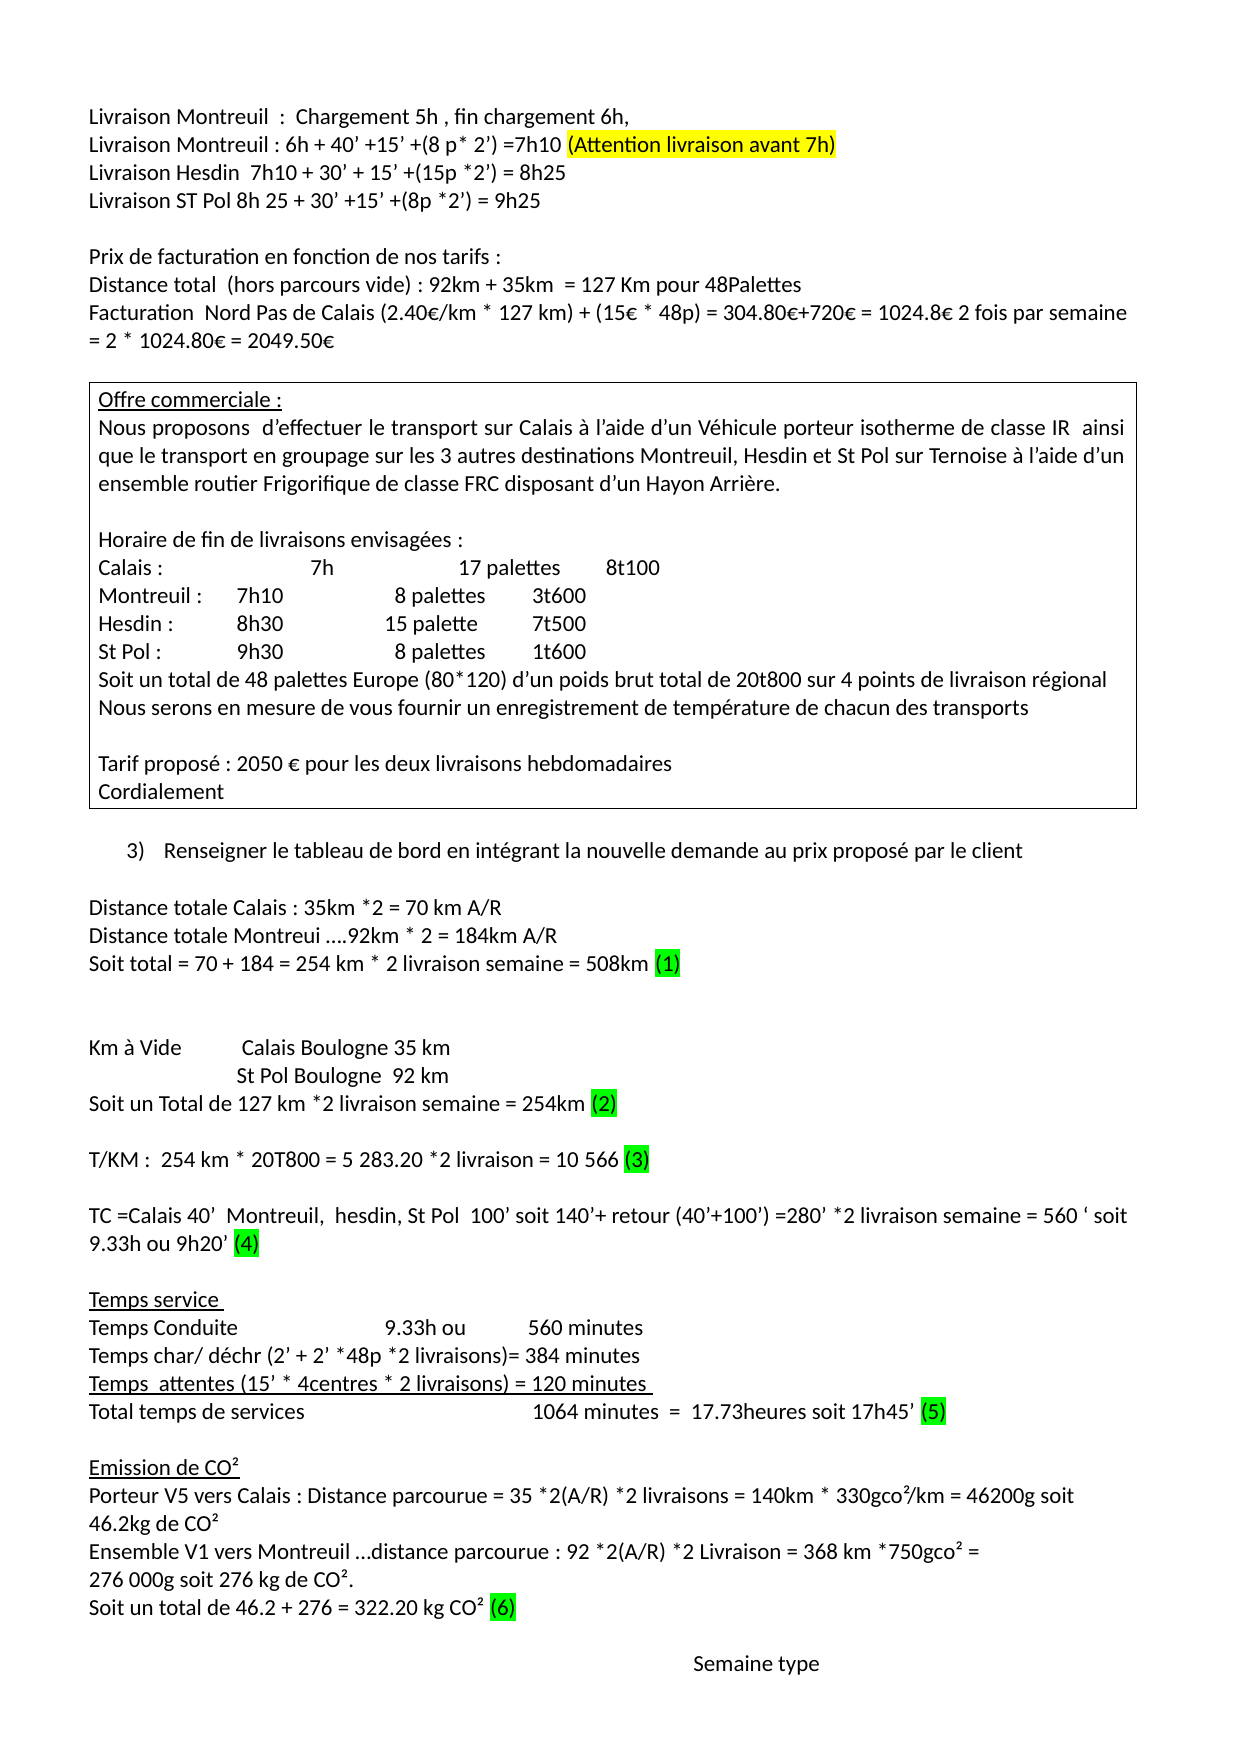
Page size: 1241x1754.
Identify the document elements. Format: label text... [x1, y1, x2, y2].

text T/KM : 254 km * 20T800 = 5 283.20 *2 livraison = 10 566 (3) [89, 1145, 1137, 1173]
text Tarif proposé : 2050 € pour les deux livraisons hebdomadaires [90, 746, 1136, 774]
table_header Semaine type [501, 1649, 1011, 1677]
text Facturation Nord Pas de Calais (2.40€/km * 127 km) + (15€ * 48p) = 304.80€+720€ = 1024.8€ 2 fois par semaine = 2 * 1024.80€ = 2049.50€ [89, 298, 1137, 354]
list Renseigner le tableau de bord en intégrant la nouvelle demande au prix proposé par le client [126, 837, 1137, 865]
text Temps service [89, 1285, 1137, 1313]
text St Pol : 9h30 8 palettes 1t600 [90, 634, 1136, 662]
text Temps char/ déchr (2’ + 2’ *48p *2 livraisons)= 384 minutes [89, 1341, 1137, 1369]
text Livraison Montreuil : 6h + 40’ +15’ +(8 p* 2’) =7h10 (Attention livraison avant 7h) [89, 130, 1137, 158]
text Hesdin : 8h30 15 palette 7t500 [90, 606, 1136, 634]
text Cordialement [90, 774, 1136, 808]
text Distance totale Calais : 35km *2 = 70 km A/R [89, 893, 1137, 921]
text Livraison Hesdin 7h10 + 30’ + 15’ +(15p *2’) = 8h25 [89, 158, 1137, 186]
text Soit un total de 46.2 + 276 = 322.20 kg CO² (6) [89, 1593, 1137, 1621]
text Temps Conduite 9.33h ou 560 minutes [89, 1313, 1137, 1341]
text Nous proposons d’effectuer le transport sur Calais à l’aide d’un Véhicule porteur isotherme de classe IR ainsi que le transport en groupage sur les 3 autres destinations Montreuil, Hesdin et St Pol sur Ternoise à l’aide d’un ensemble routier Frigorifique de classe FRC disposant d’un Hayon Arrière. [90, 410, 1136, 497]
text Livraison ST Pol 8h 25 + 30’ +15’ +(8p *2’) = 9h25 [89, 186, 1137, 214]
text Soit un total de 48 palettes Europe (80*120) d’un poids brut total de 20t800 sur 4 points de livraison régional [90, 662, 1136, 690]
text Porteur V5 vers Calais : Distance parcourue = 35 *2(A/R) *2 livraisons = 140km * 330gco²/km = 46200g soit 46.2kg de CO² [89, 1481, 1137, 1537]
text Offre commerciale : [90, 383, 1136, 410]
table_header [190, 1649, 501, 1677]
text Ensemble V1 vers Montreuil …distance parcourue : 92 *2(A/R) *2 Livraison = 368 km *750gco² = [89, 1537, 1137, 1565]
text Total temps de services 1064 minutes = 17.73heures soit 17h45’ (5) [89, 1397, 1137, 1425]
text Km à Vide Calais Boulogne 35 km [89, 1033, 1137, 1061]
text TC =Calais 40’ Montreuil, hesdin, St Pol 100’ soit 140’+ retour (40’+100’) =280’ *2 livraison semaine = 560 ‘ soit 9.33h ou 9h20’ (4) [89, 1201, 1137, 1257]
text Soit total = 70 + 184 = 254 km * 2 livraison semaine = 508km (1) [89, 949, 1137, 977]
text Montreuil : 7h10 8 palettes 3t600 [90, 578, 1136, 606]
text St Pol Boulogne 92 km [89, 1061, 1137, 1089]
text Emission de CO² [89, 1453, 1137, 1481]
text Horaire de fin de livraisons envisagées : [90, 522, 1136, 550]
text 276 000g soit 276 kg de CO². [89, 1565, 1137, 1593]
table_header [1011, 1649, 1036, 1677]
text Prix de facturation en fonction de nos tarifs : [89, 242, 1137, 270]
text Distance totale Montreui ….92km * 2 = 184km A/R [89, 921, 1137, 949]
text Soit un Total de 127 km *2 livraison semaine = 254km (2) [89, 1089, 1137, 1117]
text Calais : 7h 17 palettes 8t100 [90, 550, 1136, 578]
text Distance total (hors parcours vide) : 92km + 35km = 127 Km pour 48Palettes [89, 270, 1137, 298]
text Livraison Montreuil : Chargement 5h , fin chargement 6h, [89, 102, 1137, 130]
text Nous serons en mesure de vous fournir un enregistrement de température de chacun des transports [90, 690, 1136, 721]
text Temps attentes (15’ * 4centres * 2 livraisons) = 120 minutes [89, 1369, 1137, 1397]
